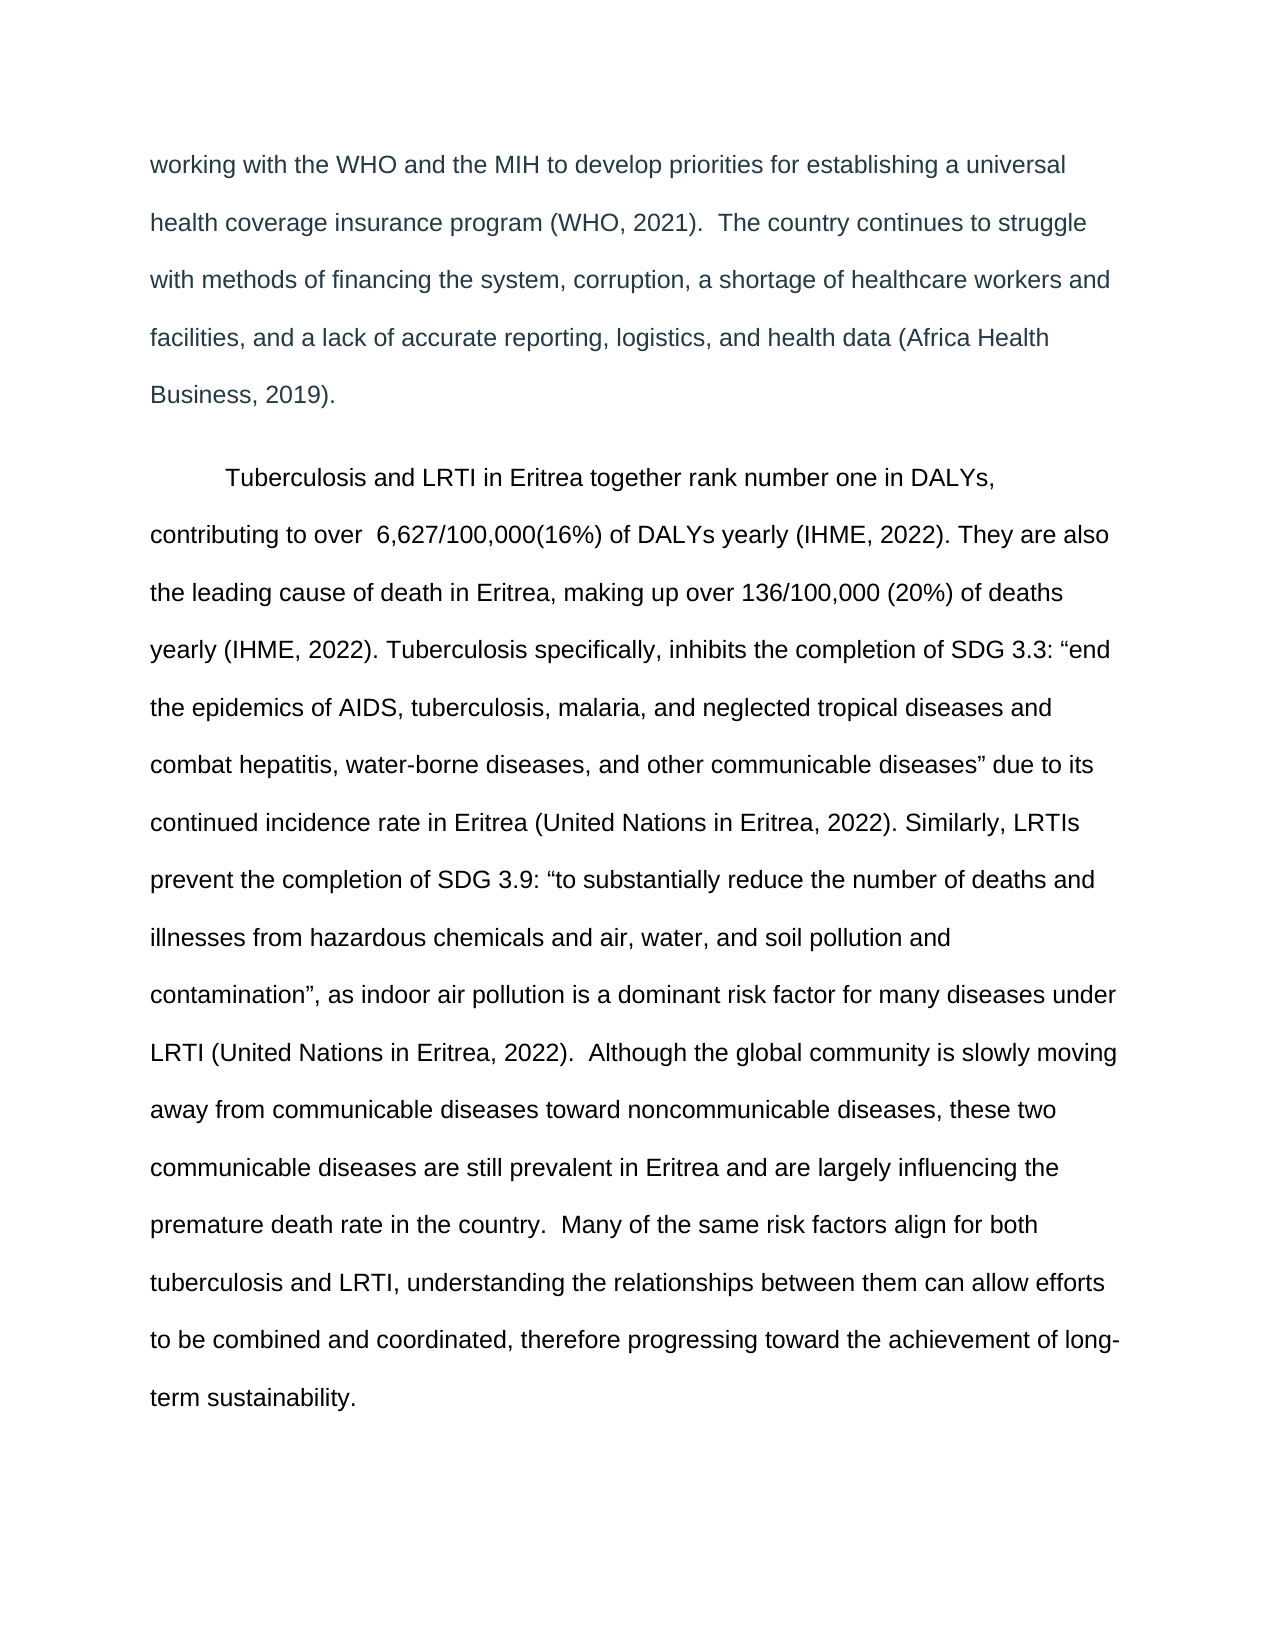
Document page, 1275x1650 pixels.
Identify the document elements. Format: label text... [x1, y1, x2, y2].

text working with the WHO and the MIH to develop priorities for establishing a universal health coverage insurance program (WHO, 2021). The country continues to struggle with methods of financing the system, corruption, a shortage of healthcare workers and facilities, and a lack of accurate reporting, logistics, and health data (Africa Health Business, 2019). [150, 150, 1125, 409]
text Tuberculosis and LRTI in Eritrea together rank number one in DALYs, contributing to over 6,627/100,000(16%) of DALYs yearly (IHME, 2022). They are also the leading cause of death in Eritrea, making up over 136/100,000 (20%) of deaths yearly (IHME, 2022). Tuberculosis specifically, inhibits the completion of SDG 3.3: “end the epidemics of AIDS, tuberculosis, malaria, and neglected tropical diseases and combat hepatitis, water-borne diseases, and other communicable diseases” due to its continued incidence rate in Eritrea (United Nations in Eritrea, 2022). Similarly, LRTIs prevent the completion of SDG 3.9: “to substantially reduce the number of deaths and illnesses from hazardous chemicals and air, water, and soil pollution and contamination”, as indoor air pollution is a dominant risk factor for many diseases under LRTI (United Nations in Eritrea, 2022). Although the global community is slowly moving away from communicable diseases toward noncommunicable diseases, these two communicable diseases are still prevalent in Eritrea and are largely influencing the premature death rate in the country. Many of the same risk factors align for both tuberculosis and LRTI, understanding the relationships between them can allow efforts to be combined and coordinated, therefore progressing toward the achievement of long-term sustainability. [150, 462, 1125, 1411]
